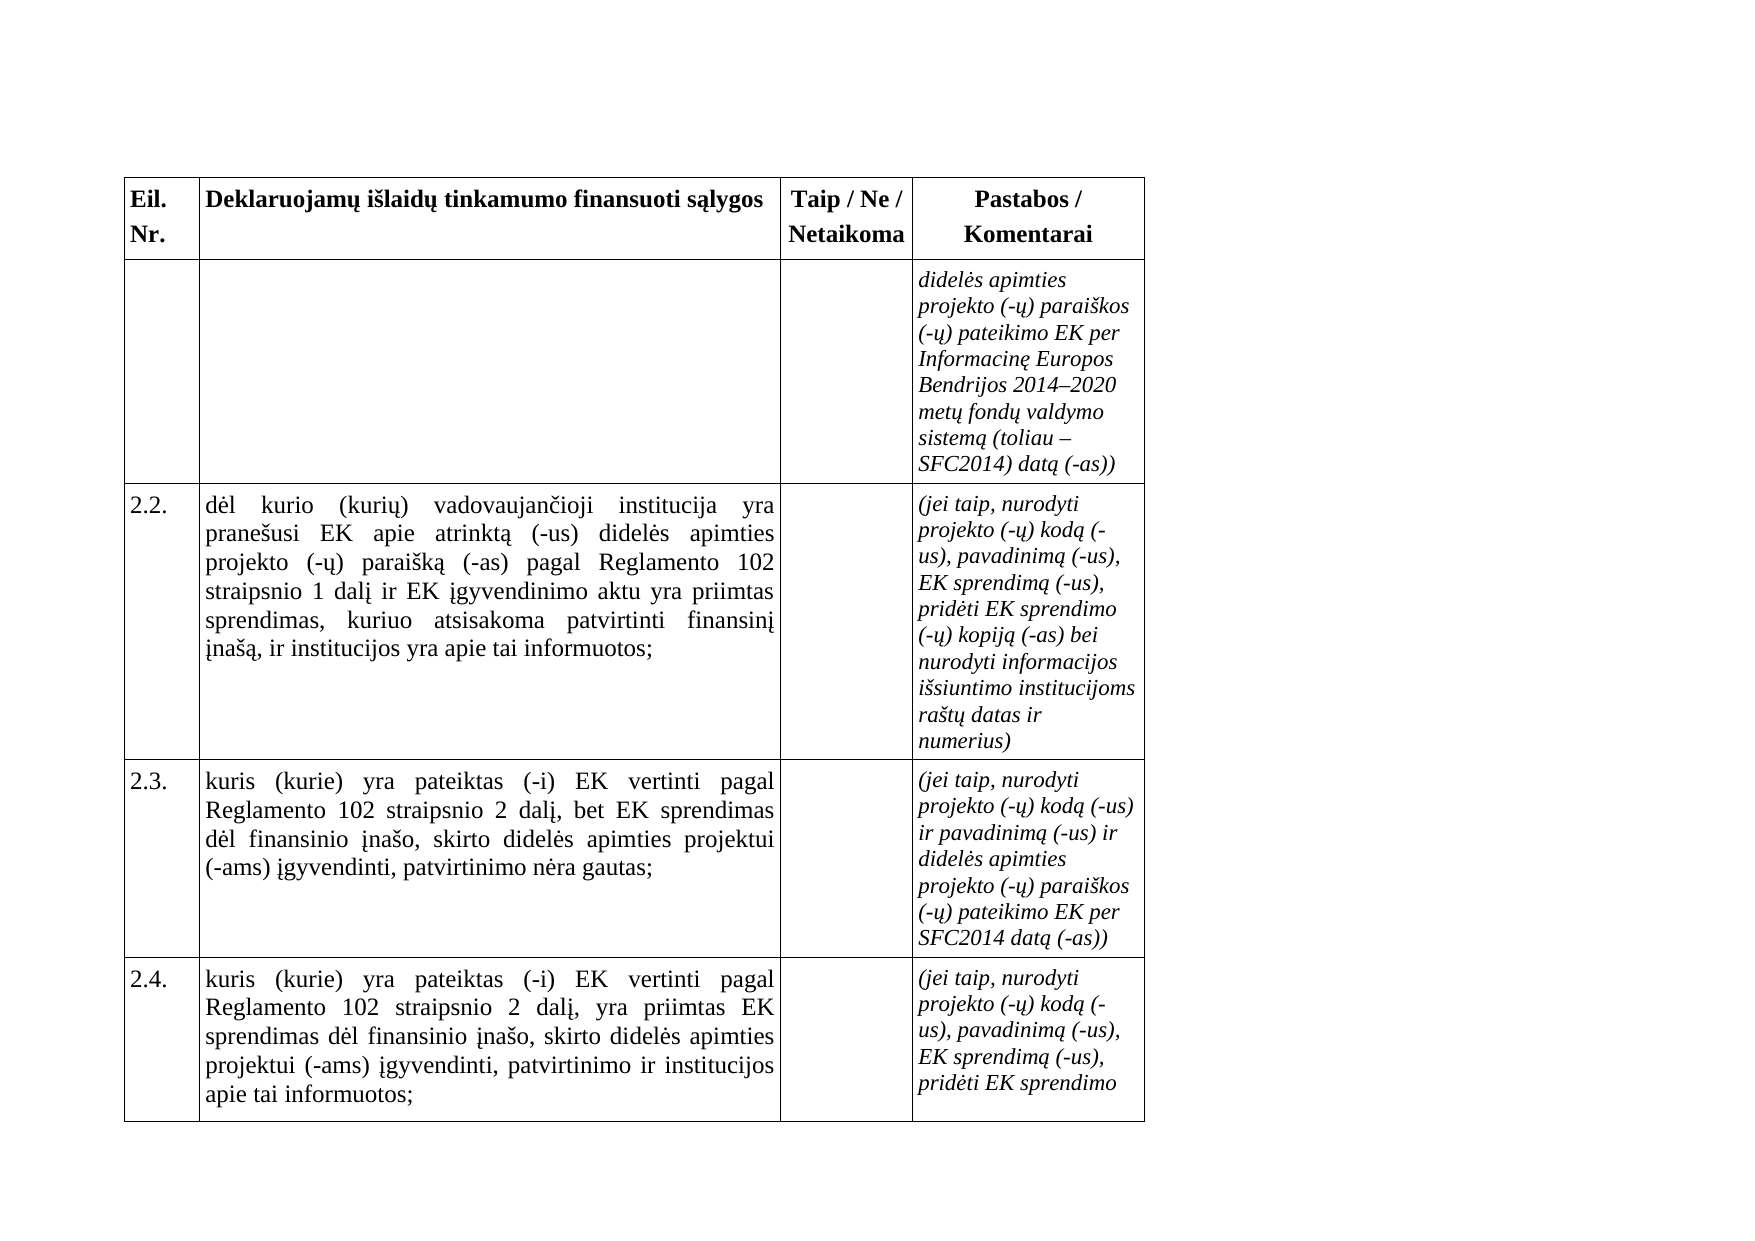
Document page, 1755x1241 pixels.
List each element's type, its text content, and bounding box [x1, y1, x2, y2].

table_cell kuris (kurie) yra pateiktas (-i) EK vertinti pagal Reglamento 102 straipsnio 2 dalį, bet EK sprendimas dėl finansinio įnašo, skirto didelės apimties projektui (-ams) įgyvendinti, patvirtinimo nėra gautas; [200, 760, 780, 957]
table_cell (jei taip, nurodyti projekto (-ų) kodą (-us), pavadinimą (-us), EK sprendimą (-us), pridėti EK sprendimo (-ų) kopiją (-as) bei nurodyti informacijos išsiuntimo institucijoms raštų datas ir numerius) [913, 484, 1144, 759]
table_cell 2.2. [125, 484, 199, 759]
table_cell [200, 260, 780, 483]
table_cell (jei taip, nurodyti projekto (-ų) kodą (-us) ir pavadinimą (-us) ir didelės apimties projekto (-ų) paraiškos (-ų) pateikimo EK per SFC2014 datą (-as)) [913, 760, 1144, 957]
table_cell [125, 260, 199, 483]
table_cell (jei taip, nurodyti projekto (-ų) kodą (-us), pavadinimą (-us), EK sprendimą (-us), pridėti EK sprendimo [913, 958, 1144, 1121]
table_cell [781, 760, 912, 957]
table_header Taip / Ne / Netaikoma [781, 178, 912, 259]
table_header Pastabos / Komentarai [913, 178, 1144, 259]
table_cell didelės apimties projekto (-ų) paraiškos (-ų) pateikimo EK per Informacinę Europos Bendrijos 2014–2020 metų fondų valdymo sistemą (toliau – SFC2014) datą (-as)) [913, 260, 1144, 483]
table_cell kuris (kurie) yra pateiktas (-i) EK vertinti pagal Reglamento 102 straipsnio 2 dalį, yra priimtas EK sprendimas dėl finansinio įnašo, skirto didelės apimties projektui (-ams) įgyvendinti, patvirtinimo ir institucijos apie tai informuotos; [200, 958, 780, 1121]
table_header Deklaruojamų išlaidų tinkamumo finansuoti sąlygos [200, 178, 780, 259]
table_header Eil. Nr. [125, 178, 199, 259]
table_cell 2.3. [125, 760, 199, 957]
table_cell [781, 484, 912, 759]
table_cell 2.4. [125, 958, 199, 1121]
table_cell dėl kurio (kurių) vadovaujančioji institucija yra pranešusi EK apie atrinktą (-us) didelės apimties projekto (-ų) paraišką (-as) pagal Reglamento 102 straipsnio 1 dalį ir EK įgyvendinimo aktu yra priimtas sprendimas, kuriuo atsisakoma patvirtinti finansinį įnašą, ir institucijos yra apie tai informuotos; [200, 484, 780, 759]
table_cell [781, 958, 912, 1121]
table_cell [781, 260, 912, 483]
